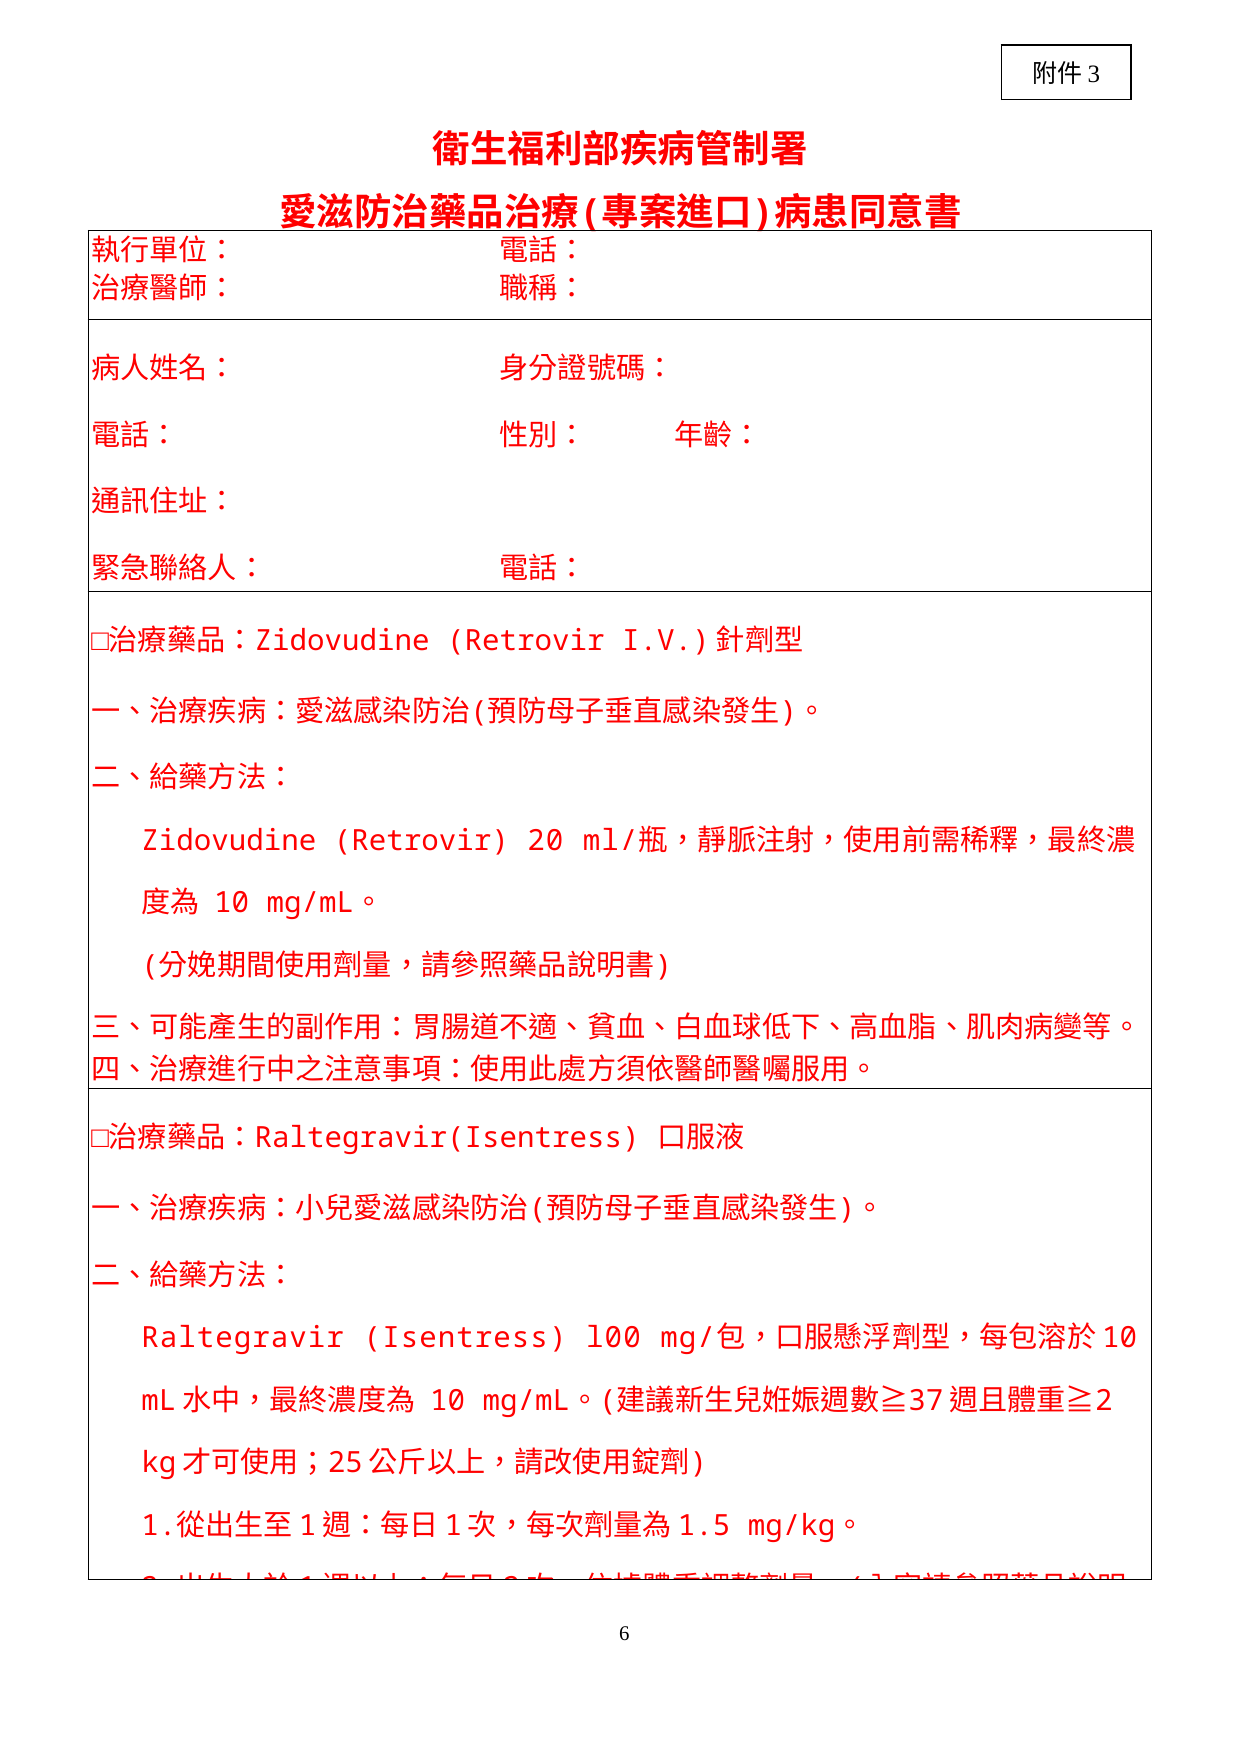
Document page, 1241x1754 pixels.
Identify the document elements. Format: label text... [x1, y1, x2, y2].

text 衛生福利部疾病管制署 [177, 105, 1063, 167]
text 附件3 [1017, 53, 1115, 89]
table_cell □治療藥品：Raltegravir(Isentress) 口服液 一、治療疾病：小兒愛滋感染防治(預防母子垂直感染發生)。 二、給藥方法： Raltegravir (Isentress) l00 mg/包，口服懸浮劑型，每包溶於10 mL水中，最終濃度為 10 mg/mL。(建議新生兒姙娠週數≧37週且體重≧2 kg才可使用；25公斤以上，請改使用錠劑) 1.從出生至1週：每日1次，每次劑量為1.5 mg/kg。 2.出生大於1週以上：每日2次，依據體重調整劑量。(內容請參照藥品說明書) *劑量應在混合後 30 分鐘內給藥。 三、可能產生的副作用：噁心、頭痛，合併感染B型肝炎及/或C型肝炎的患者可 能出現肝功能異常，橫紋肌溶解症，皮疹等。 四、治療進行中之注意事項：使用此處方須依醫師醫囑服用。 [89, 1089, 1151, 1579]
text 愛滋防治藥品治療(專案進口)病患同意書 [177, 167, 1063, 230]
table_cell 病人姓名： 身分證號碼： 電話： 性別： 年齡： 通訊住址： 緊急聯絡人： 電話： [89, 320, 1151, 591]
text [1002, 46, 1130, 99]
table_header 執行單位： 電話： 治療醫師： 職稱： [89, 231, 1151, 319]
table_cell □治療藥品：Zidovudine (Retrovir I.V.) 針劑型 一、治療疾病：愛滋感染防治(預防母子垂直感染發生)。 二、給藥方法： Zidovudine (Retrovir) 20 ml/瓶，靜脈注射，使用前需稀釋，最終濃度為 10 mg/mL。 (分娩期間使用劑量，請參照藥品說明書) 三、可能產生的副作用：胃腸道不適、貧血、白血球低下、高血脂、肌肉病變等。 四、治療進行中之注意事項：使用此處方須依醫師醫囑服用。 [89, 592, 1151, 1088]
